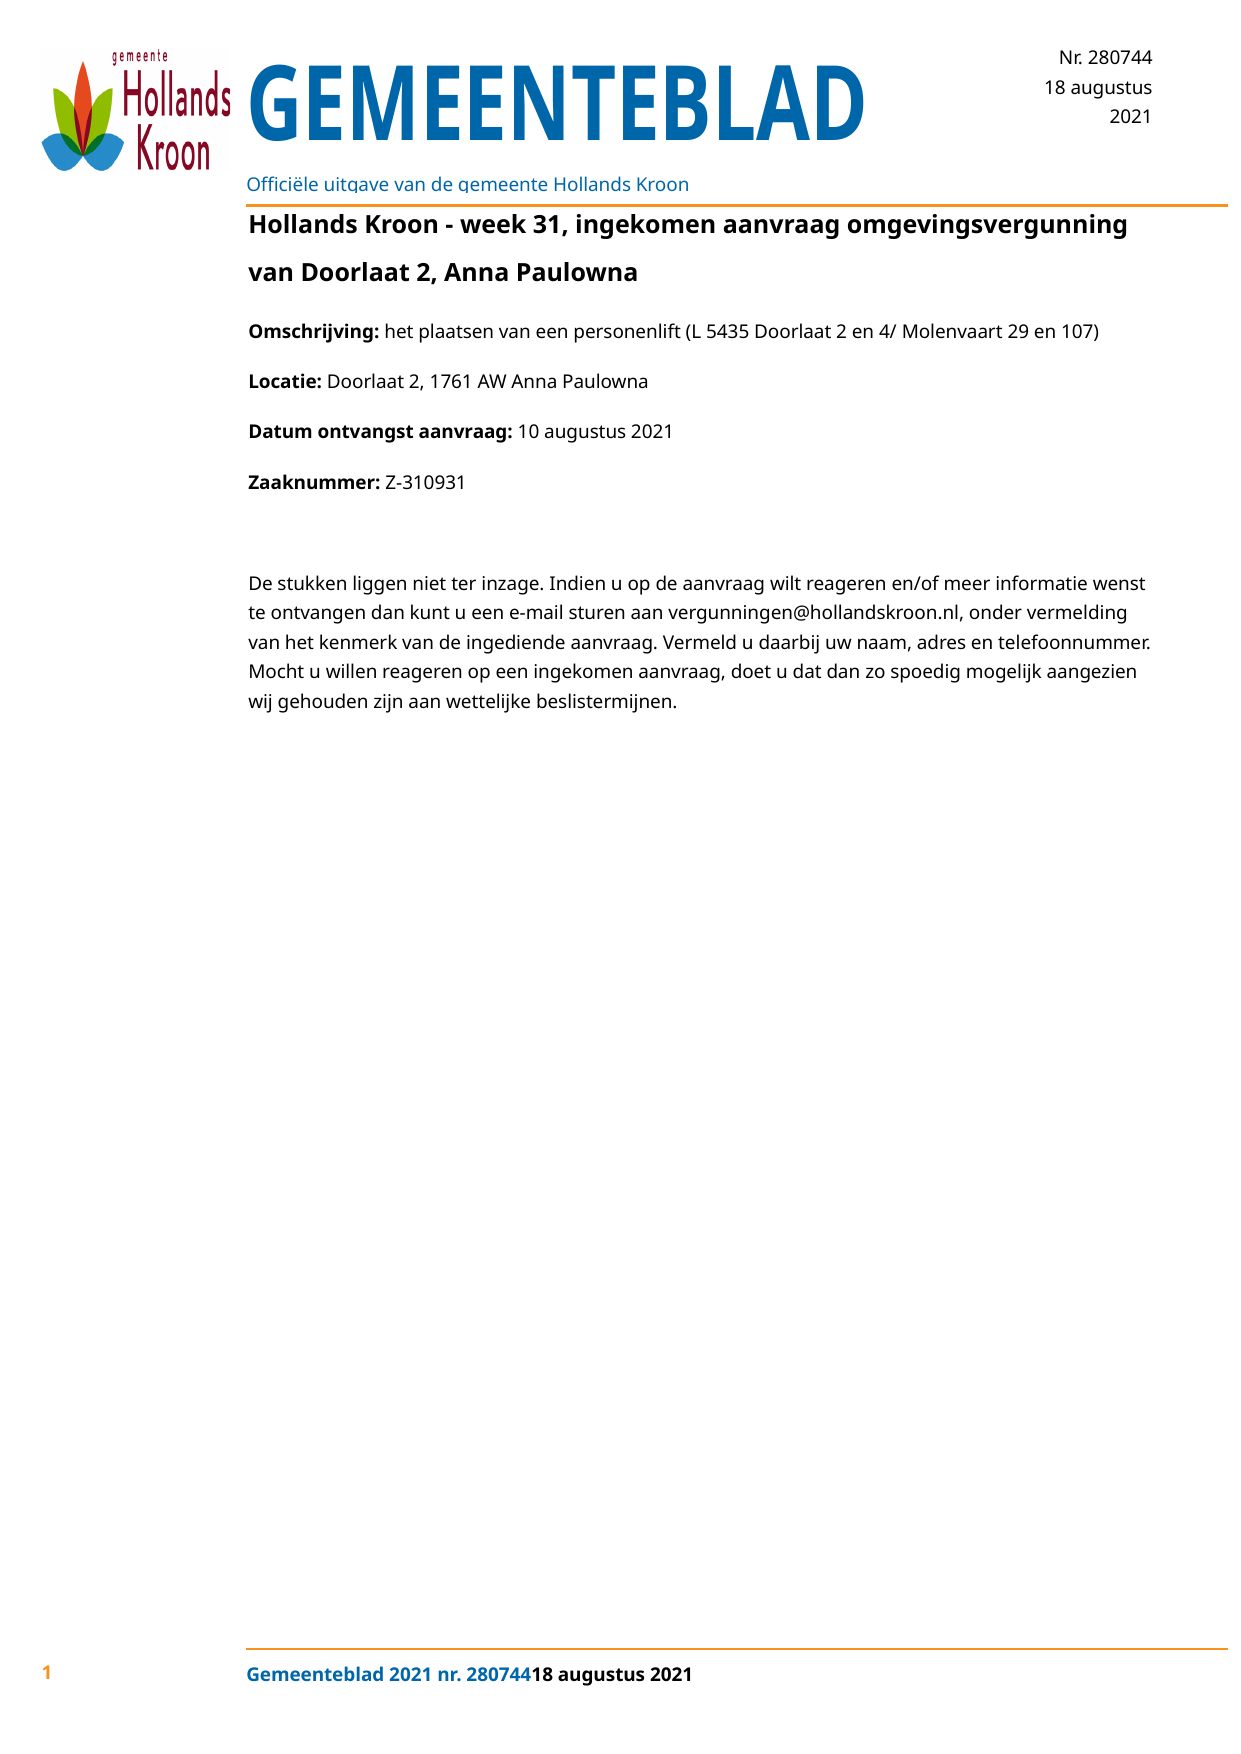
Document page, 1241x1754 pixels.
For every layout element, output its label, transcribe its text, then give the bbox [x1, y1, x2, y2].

text Datum ontvangst aanvraag: 10 augustus 2021 [248, 419, 1152, 444]
text Locatie: Doorlaat 2, 1761 AW Anna Paulowna [248, 368, 1152, 394]
text De stukken liggen niet ter inzage. Indien u op de aanvraag wilt reageren en/of meer informatie wenst te ontvangen dan kunt u een e-mail sturen aan vergunningen@hollandskroon.nl, onder vermelding van het kenmerk van de ingediende aanvraag. Vermeld u daarbij uw naam, adres en telefoonnummer. Mocht u willen reageren op een ingekomen aanvraag, doet u dat dan zo spoedig mogelijk aangezien wij gehouden zijn aan wettelijke beslistermijnen. [248, 570, 1152, 714]
text Hollands Kroon - week 31, ingekomen aanvraag omgevingsvergunning van Doorlaat 2, Anna Paulowna [248, 207, 1152, 288]
text Zaaknummer: Z-310931 [248, 469, 1152, 495]
text Omschrijving: het plaatsen van een personenlift (L 5435 Doorlaat 2 en 4/ Molenvaart 29 en 107) [248, 318, 1152, 344]
picture [41, 47, 231, 172]
